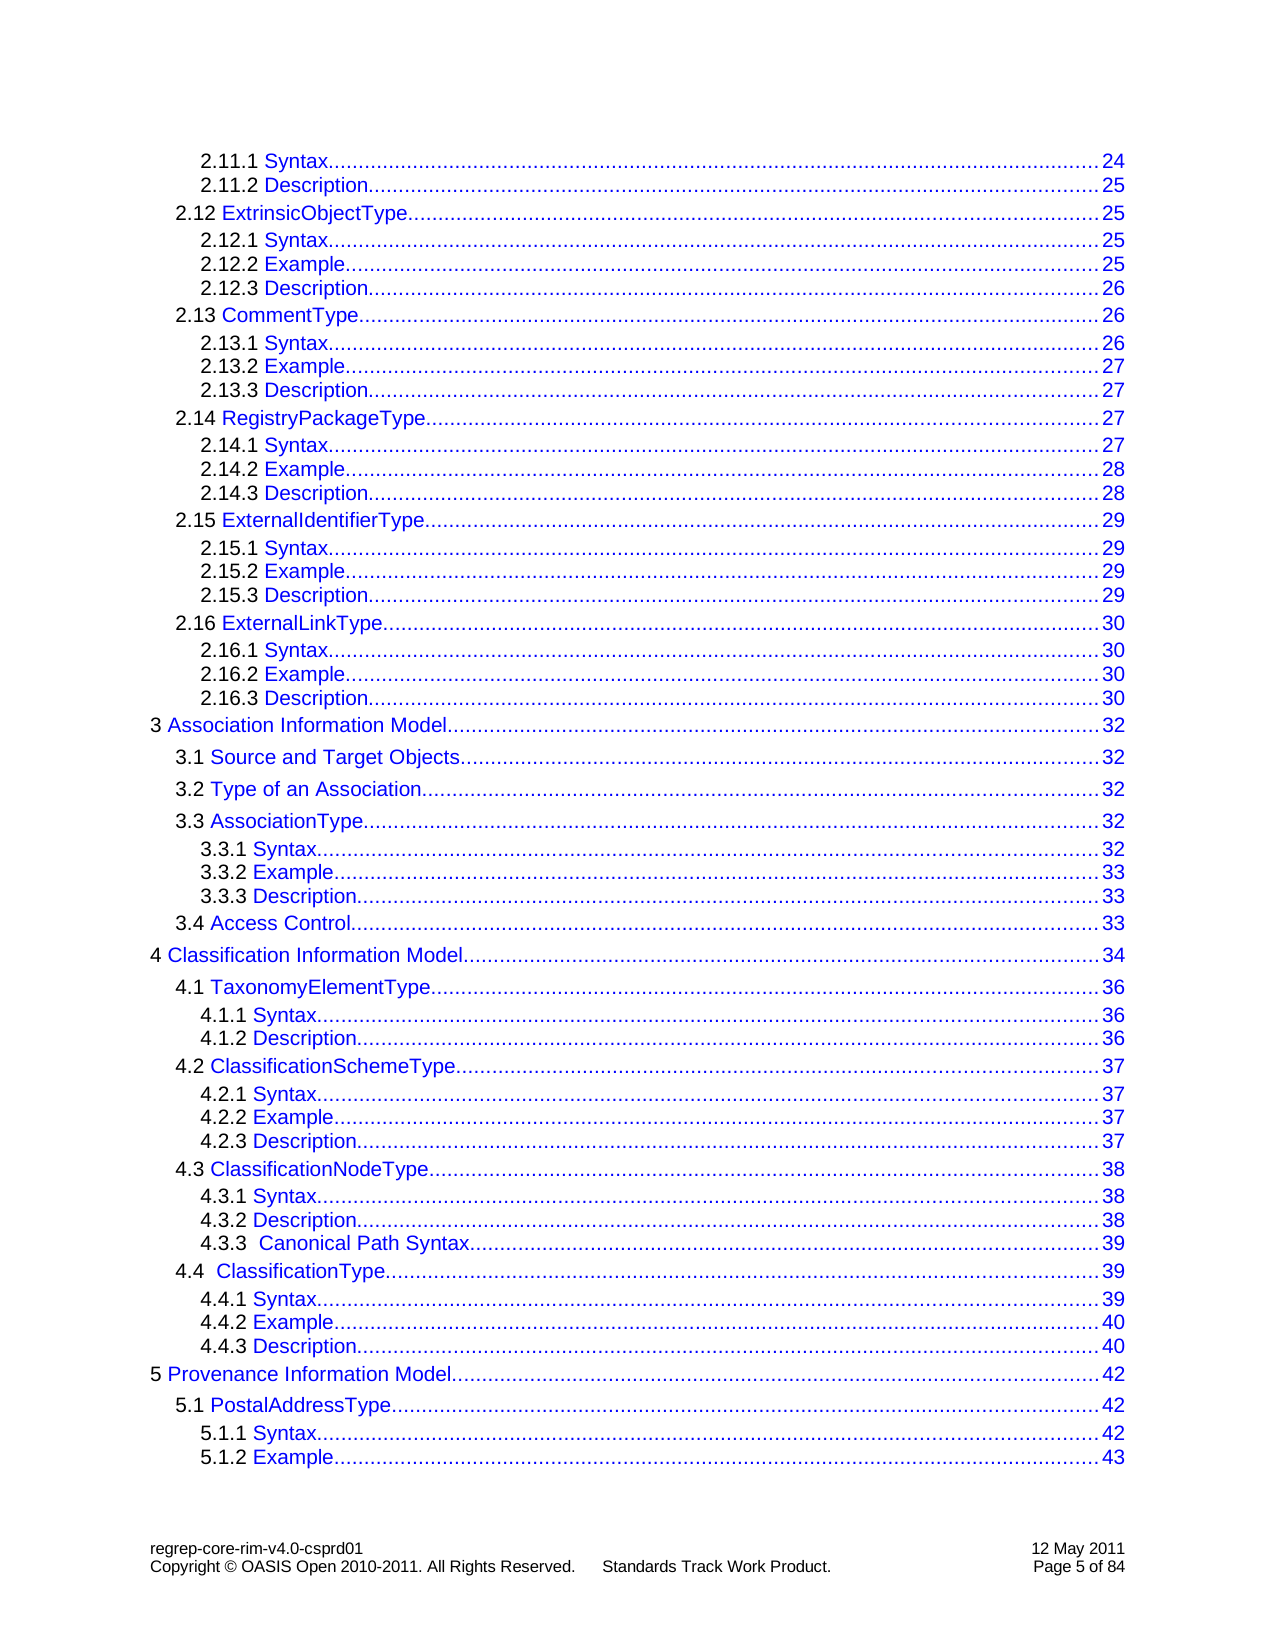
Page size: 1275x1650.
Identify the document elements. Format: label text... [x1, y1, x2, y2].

text 4.4.3 Description 40 [200, 1334, 1125, 1358]
text 5.1 PostalAddressType 42 [175, 1394, 1125, 1417]
text 4.2.2 Example 37 [200, 1106, 1125, 1129]
text 2.15 ExternalIdentifierType 29 [175, 509, 1125, 532]
text 2.12.2 Example 25 [200, 252, 1125, 276]
text 3.2 Type of an Association 32 [175, 777, 1125, 801]
text 2.16.2 Example 30 [200, 662, 1125, 686]
text 2.11.2 Description 25 [200, 173, 1125, 197]
text 3.1 Source and Target Objects 32 [175, 746, 1125, 769]
text 2.14.1 Syntax 27 [200, 434, 1125, 457]
text 4.4.2 Example 40 [200, 1311, 1125, 1334]
text 2.12.1 Syntax 25 [200, 229, 1125, 252]
text 4.3.3 Canonical Path Syntax 39 [200, 1232, 1125, 1255]
text 2.14.3 Description 28 [200, 481, 1125, 504]
text 4.4 ClassificationType 39 [175, 1259, 1125, 1283]
text 4 Classification Information Model 34 [150, 944, 1125, 967]
text 2.16.3 Description 30 [200, 686, 1125, 709]
text 4.3.2 Description 38 [200, 1208, 1125, 1232]
text 3.3.2 Example 33 [200, 861, 1125, 884]
text 2.11.1 Syntax 24 [200, 150, 1125, 173]
text 4.1 TaxonomyElementType 36 [175, 976, 1125, 999]
text 3.3.1 Syntax 32 [200, 837, 1125, 861]
text 2.12 ExtrinsicObjectType 25 [175, 201, 1125, 225]
text 3.3 AssociationType 32 [175, 809, 1125, 833]
text 3.4 Access Control 33 [175, 912, 1125, 935]
text 2.15.3 Description 29 [200, 583, 1125, 607]
text 5.1.1 Syntax 42 [200, 1422, 1125, 1445]
text 2.12.3 Description 26 [200, 276, 1125, 299]
text 2.15.1 Syntax 29 [200, 536, 1125, 560]
text 2.14 RegistryPackageType 27 [175, 406, 1125, 430]
text 4.2.3 Description 37 [200, 1129, 1125, 1153]
text 4.2.1 Syntax 37 [200, 1082, 1125, 1106]
text 2.13.1 Syntax 26 [200, 331, 1125, 355]
text 5.1.2 Example 43 [200, 1445, 1125, 1469]
text 5 Provenance Information Model 42 [150, 1362, 1125, 1386]
text 2.15.2 Example 29 [200, 560, 1125, 583]
text 4.1.1 Syntax 36 [200, 1003, 1125, 1027]
text 4.4.1 Syntax 39 [200, 1287, 1125, 1311]
text 3 Association Information Model 32 [150, 714, 1125, 737]
text 2.13 CommentType 26 [175, 304, 1125, 327]
text 4.3 ClassificationNodeType 38 [175, 1157, 1125, 1181]
text 2.16 ExternalLinkType 30 [175, 611, 1125, 635]
text 4.1.2 Description 36 [200, 1027, 1125, 1050]
text 2.16.1 Syntax 30 [200, 639, 1125, 662]
text 2.13.2 Example 27 [200, 355, 1125, 378]
text 2.14.2 Example 28 [200, 457, 1125, 481]
text 2.13.3 Description 27 [200, 378, 1125, 402]
text 4.3.1 Syntax 38 [200, 1185, 1125, 1208]
text 3.3.3 Description 33 [200, 884, 1125, 908]
text 4.2 ClassificationSchemeType 37 [175, 1054, 1125, 1078]
